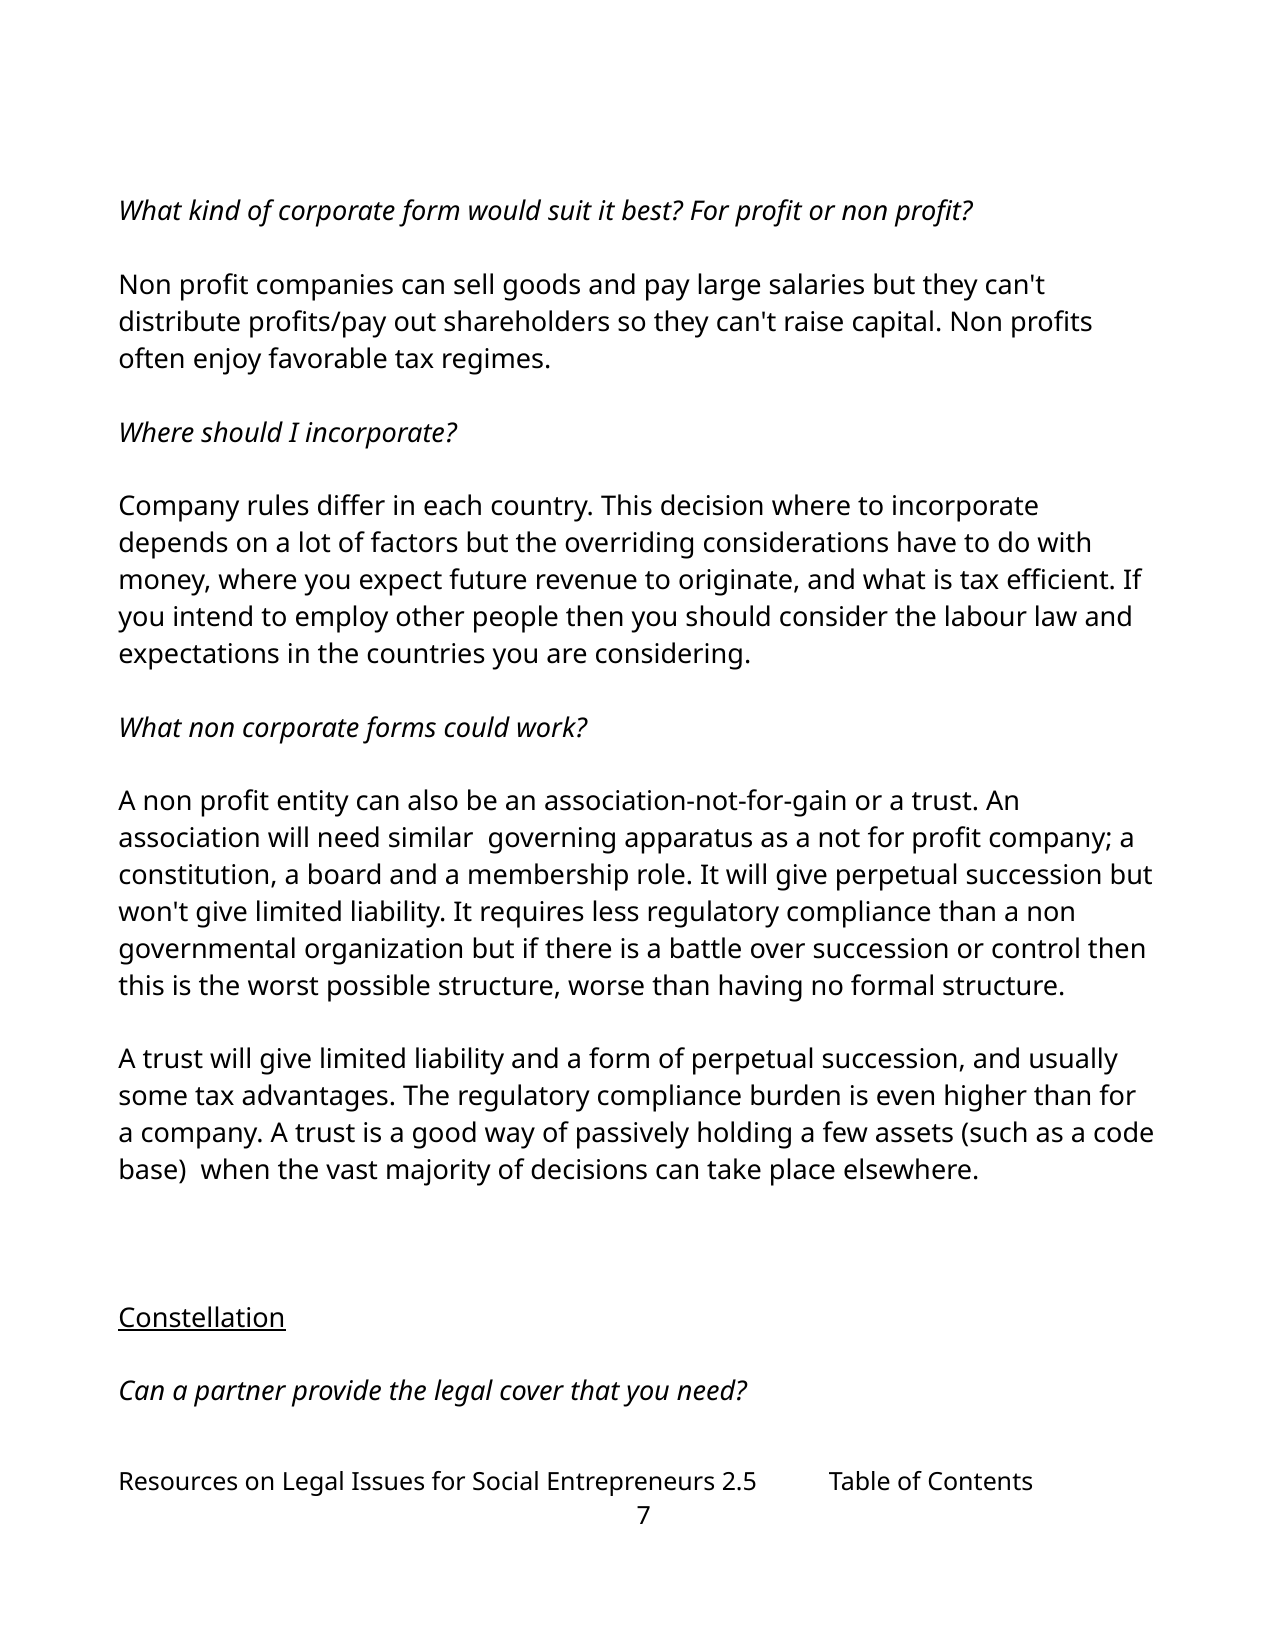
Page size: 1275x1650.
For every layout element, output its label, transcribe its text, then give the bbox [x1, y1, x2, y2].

text What non corporate forms could work? [118, 708, 1157, 745]
text Non profit companies can sell goods and pay large salaries but they can't distribute profits/pay out shareholders so they can't raise capital. Non profits often enjoy favorable tax regimes. [118, 266, 1157, 376]
text Where should I incorporate? [118, 413, 1157, 450]
text Company rules differ in each country. This decision where to incorporate depends on a lot of factors but the overriding considerations have to do with money, where you expect future revenue to originate, and what is tax efficient. If you intend to employ other people then you should consider the labour law and expectations in the countries you are considering. [118, 487, 1157, 671]
text A non profit entity can also be an association-not-for-gain or a trust. An association will need similar governing apparatus as a not for profit company; a constitution, a board and a membership role. It will give perpetual succession but won't give limited liability. It requires less regulatory compliance than a non governmental organization but if there is a battle over succession or control then this is the worst possible structure, worse than having no formal structure. [118, 782, 1157, 1003]
text Constellation [118, 1298, 1157, 1335]
text Can a partner provide the legal cover that you need? [118, 1372, 1157, 1409]
text What kind of corporate form would suit it best? For profit or non profit? [118, 192, 1157, 229]
text A trust will give limited liability and a form of perpetual succession, and usually some tax advantages. The regulatory compliance burden is even higher than for a company. A trust is a good way of passively holding a few assets (such as a code base) when the vast majority of decisions can take place elsewhere. [118, 1040, 1157, 1187]
